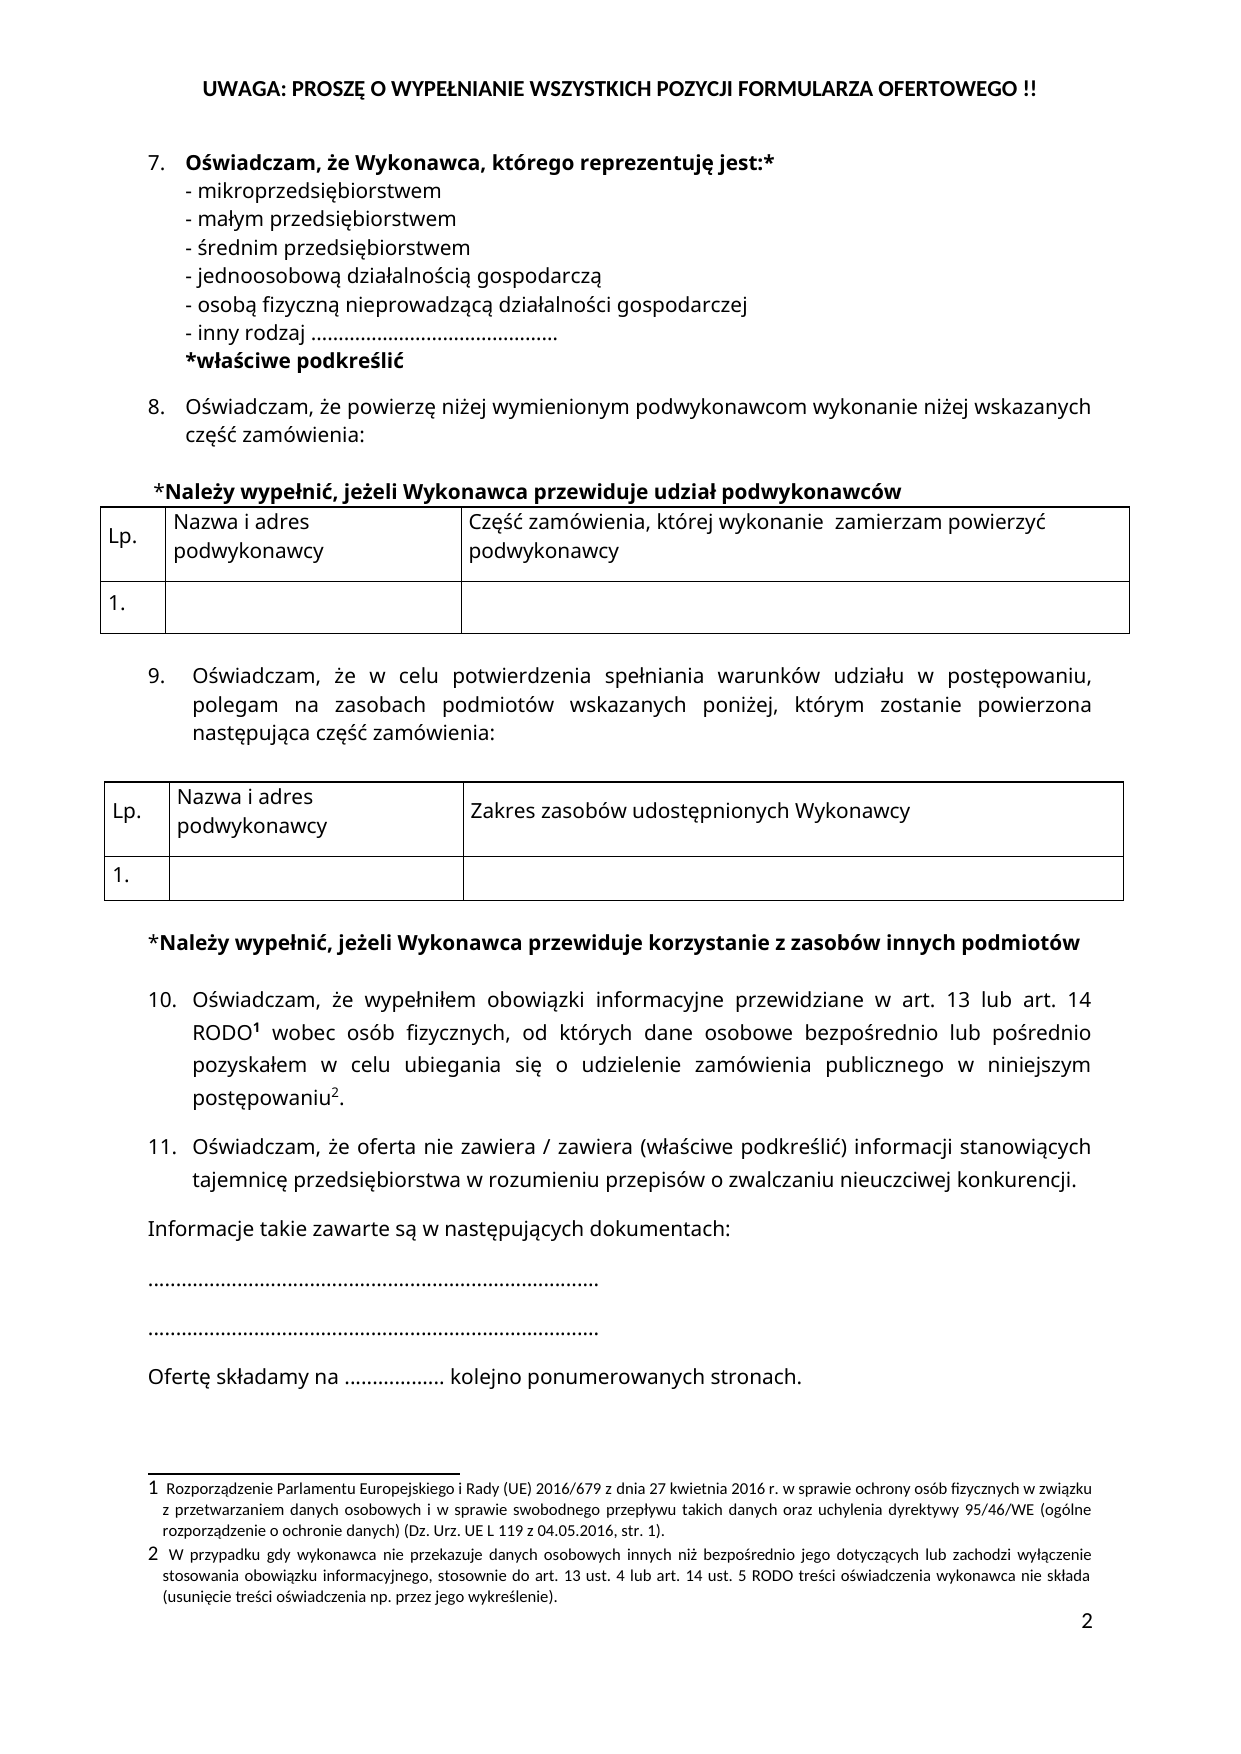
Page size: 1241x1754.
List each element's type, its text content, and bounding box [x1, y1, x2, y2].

list Oświadczam, że w celu potwierdzenia spełniania warunków udziału w postępowaniu, polegam na zasobach podmiotów wskazanych poniżej, którym zostanie powierzona następująca część zamówienia: [148, 661, 1093, 747]
text - małym przedsiębiorstwem [185, 204, 1093, 233]
text *właściwe podkreślić [185, 347, 1093, 375]
text Ofertę składamy na .................. kolejno ponumerowanych stronach. [148, 1362, 1093, 1391]
table_cell 1. [101, 582, 165, 633]
table_cell 1. [105, 857, 169, 900]
table_header Lp. [101, 508, 165, 581]
text ................................................................................. [148, 1313, 1093, 1341]
text - osobą fizyczną nieprowadzącą działalności gospodarczej [185, 290, 1093, 318]
list Oświadczam, że oferta nie zawiera / zawiera (właściwe podkreślić) informacji stanowiących tajemnicę przedsiębiorstwa w rozumieniu przepisów o zwalczaniu nieuczciwej konkurencji. [148, 1132, 1093, 1193]
text *Należy wypełnić, jeżeli Wykonawca przewiduje korzystanie z zasobów innych podmiotów [148, 928, 1093, 957]
table_cell [464, 857, 1123, 900]
table_header Część zamówienia, której wykonanie zamierzam powierzyć podwykonawcy [462, 508, 1129, 581]
table_cell [170, 857, 463, 900]
list W przypadku gdy wykonawca nie przekazuje danych osobowych innych niż bezpośrednio jego dotyczących lub zachodzi wyłączenie stosowania obowiązku informacyjnego, stosownie do art. 13 ust. 4 lub art. 14 ust. 5 RODO treści oświadczenia wykonawca nie składa (usunięcie treści oświadczenia np. przez jego wykreślenie). [148, 1540, 1093, 1606]
table_header Nazwa i adres podwykonawcy [170, 783, 463, 856]
list Oświadczam, że powierzę niżej wymienionym podwykonawcom wykonanie niżej wskazanych część zamówienia: [148, 392, 1093, 449]
list Oświadczam, że wypełniłem obowiązki informacyjne przewidziane w art. 13 lub art. 14 RODO wobec osób fizycznych, od których dane osobowe bezpośrednio lub pośrednio pozyskałem w celu ubiegania się o udzielenie zamówienia publicznego w niniejszym postępowaniu. [148, 985, 1093, 1112]
text Informacje takie zawarte są w następujących dokumentach: [148, 1214, 1093, 1243]
table_header Lp. [105, 783, 169, 856]
table_cell [166, 582, 461, 633]
list Oświadczam, że Wykonawca, którego reprezentuję jest:* [148, 148, 1093, 176]
text - mikroprzedsiębiorstwem [185, 176, 1093, 204]
text *Należy wypełnić, jeżeli Wykonawca przewiduje udział podwykonawców [148, 477, 1093, 506]
text - jednoosobową działalnością gospodarczą [185, 261, 1093, 290]
table_header Zakres zasobów udostępnionych Wykonawcy [464, 783, 1123, 856]
table_header Nazwa i adres podwykonawcy [166, 508, 461, 581]
list Rozporządzenie Parlamentu Europejskiego i Rady (UE) 2016/679 z dnia 27 kwietnia 2016 r. w sprawie ochrony osób fizycznych w związku z przetwarzaniem danych osobowych i w sprawie swobodnego przepływu takich danych oraz uchylenia dyrektywy 95/46/WE (ogólne rozporządzenie o ochronie danych) (Dz. Urz. UE L 119 z 04.05.2016, str. 1). [148, 1474, 1093, 1540]
text - średnim przedsiębiorstwem [185, 233, 1093, 261]
text - inny rodzaj ……………………………………… [185, 318, 1093, 347]
table_cell [462, 582, 1129, 633]
text ................................................................................. [148, 1264, 1093, 1292]
